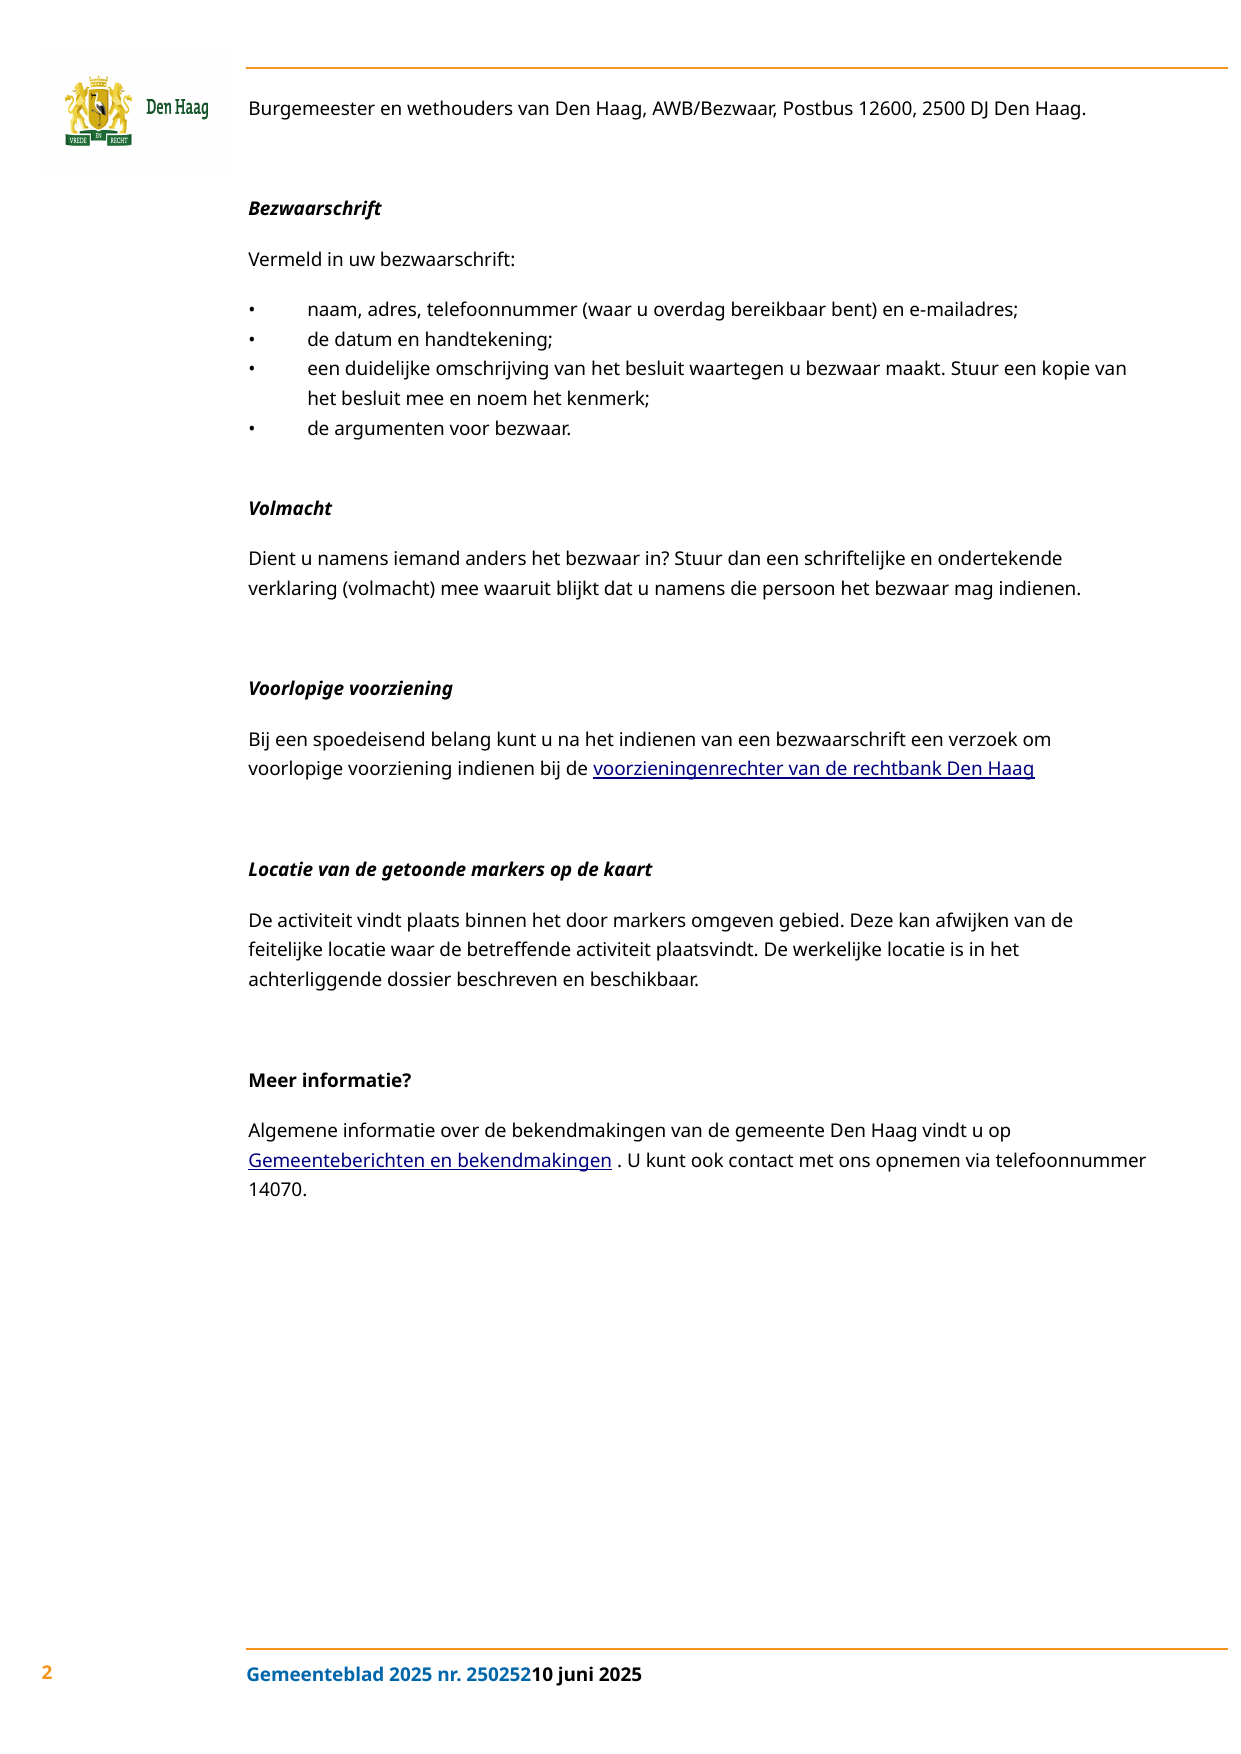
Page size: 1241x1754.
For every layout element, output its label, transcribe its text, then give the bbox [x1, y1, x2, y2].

text Vermeld in uw bezwaarschrift: [248, 246, 1152, 272]
text Meer informatie? [248, 1067, 1152, 1093]
list de datum en handtekening; [248, 326, 1152, 352]
text Bezwaarschrift [248, 196, 1152, 221]
text Burgemeester en wethouders van Den Haag, AWB/Bezwaar, Postbus 12600, 2500 DJ Den Haag. [248, 95, 1152, 121]
text Voorlopige voorziening [248, 676, 1152, 701]
list naam, adres, telefoonnummer (waar u overdag bereikbaar bent) en e-mailadres; [248, 296, 1152, 322]
list de argumenten voor bezwaar. [248, 415, 1152, 441]
text Dient u namens iemand anders het bezwaar in? Stuur dan een schriftelijke en ondertekende verklaring (volmacht) mee waaruit blijkt dat u namens die persoon het bezwaar mag indienen. [248, 545, 1152, 601]
text Algemene informatie over de bekendmakingen van de gemeente Den Haag vindt u op Gemeenteberichten en bekendmakingen . U kunt ook contact met ons opnemen via telefoonnummer 14070. [248, 1117, 1152, 1202]
list een duidelijke omschrijving van het besluit waartegen u bezwaar maakt. Stuur een kopie van het besluit mee en noem het kenmerk; [248, 356, 1152, 411]
text De activiteit vindt plaats binnen het door markers omgeven gebied. Deze kan afwijken van de feitelijke locatie waar de betreffende activiteit plaatsvindt. De werkelijke locatie is in het achterliggende dossier beschreven en beschikbaar. [248, 907, 1152, 992]
text Locatie van de getoonde markers op de kaart [248, 856, 1152, 882]
picture [41, 47, 231, 172]
text Bij een spoedeisend belang kunt u na het indienen van een bezwaarschrift een verzoek om voorlopige voorziening indienen bij de voorzieningenrechter van de rechtbank Den Haag [248, 726, 1152, 781]
text Volmacht [248, 495, 1152, 521]
